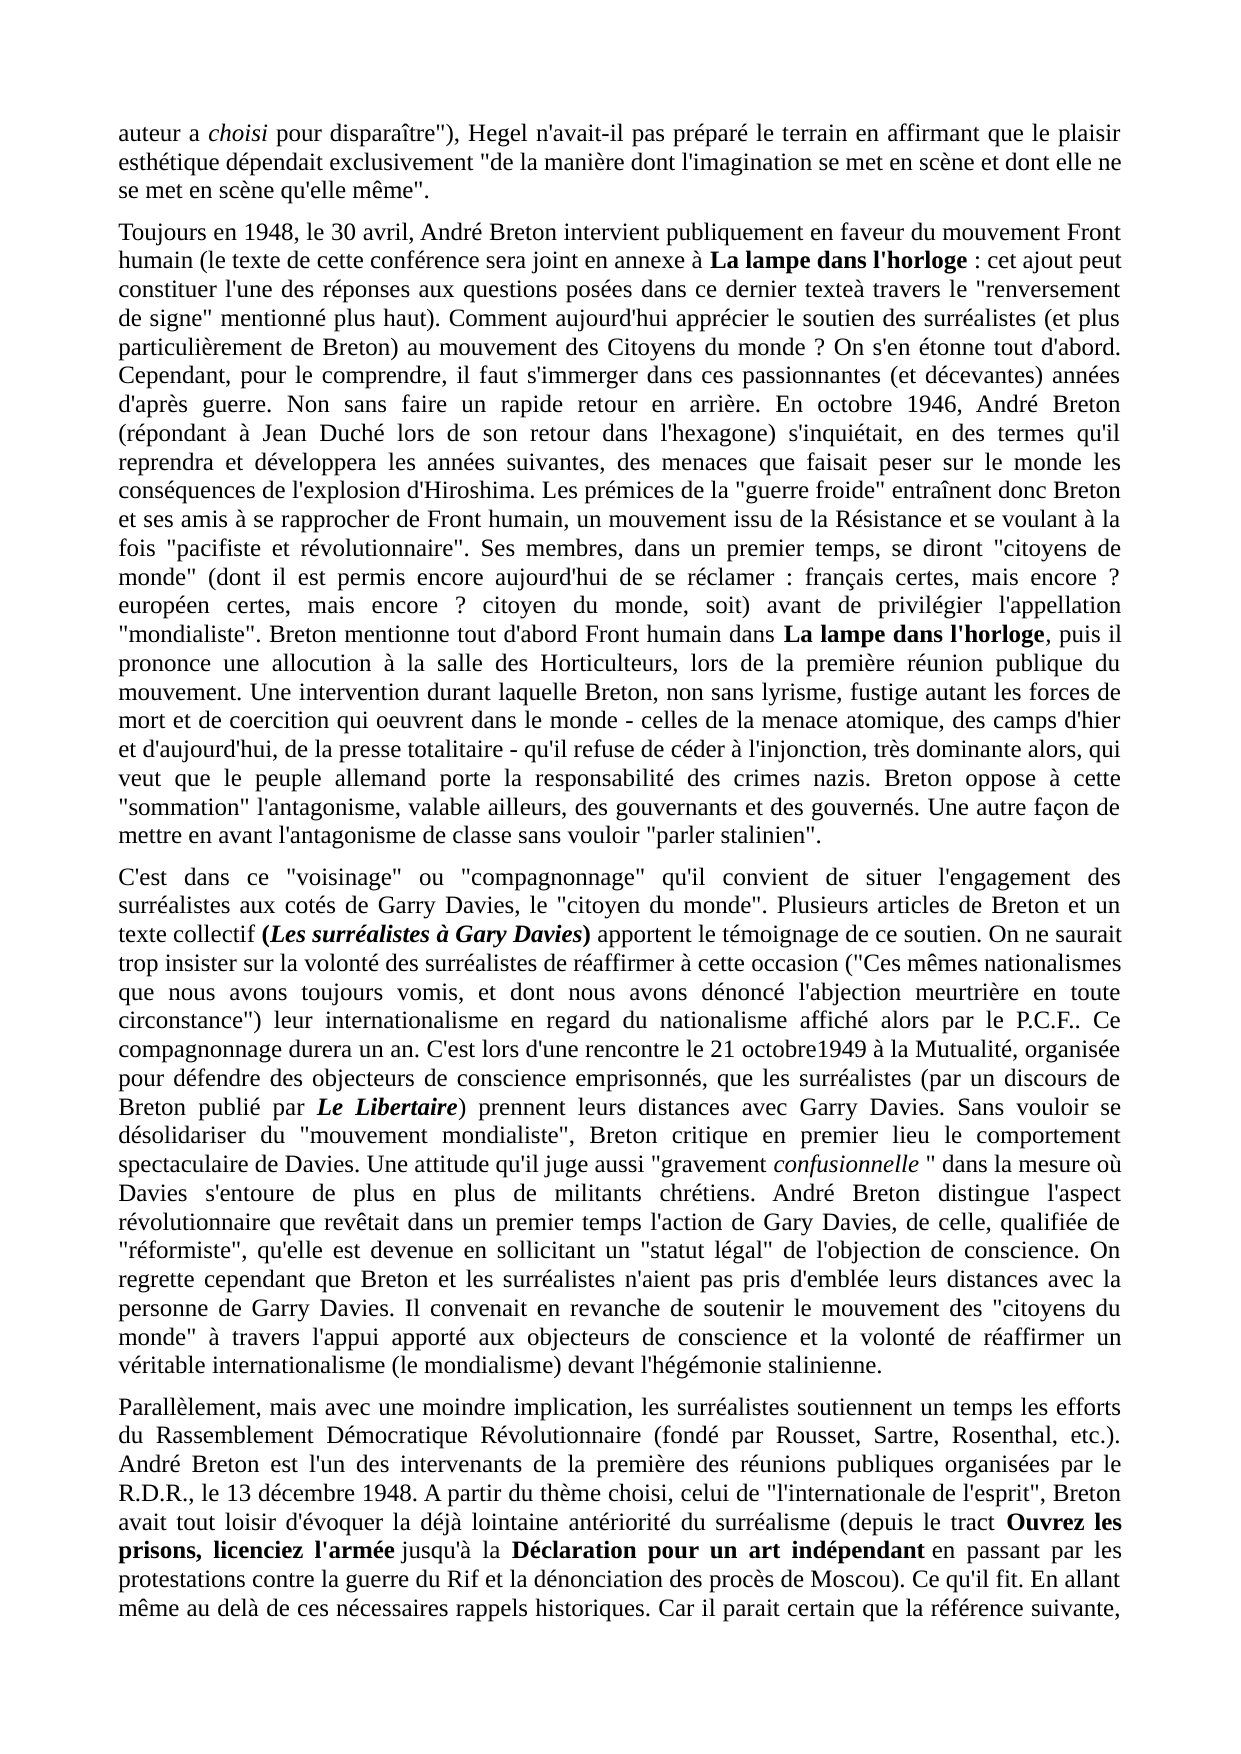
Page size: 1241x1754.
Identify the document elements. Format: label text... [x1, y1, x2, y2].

text Parallèlement, mais avec une moindre implication, les surréalistes soutiennent un temps les efforts du Rassemblement Démocratique Révolutionnaire (fondé par Rousset, Sartre, Rosenthal, etc.). André Breton est l'un des intervenants de la première des réunions publiques organisées par le R.D.R., le 13 décembre 1948. A partir du thème choisi, celui de "l'internationale de l'esprit", Breton avait tout loisir d'évoquer la déjà lointaine antériorité du surréalisme (depuis le tract Ouvrez les prisons, licenciez l'armée jusqu'à la Déclaration pour un art indépendant en passant par les protestations contre la guerre du Rif et la dénonciation des procès de Moscou). Ce qu'il fit. En allant même au delà de ces nécessaires rappels historiques. Car il parait certain que la référence suivante, [118, 1392, 1122, 1622]
text auteur a choisi pour disparaître"), Hegel n'avait-il pas préparé le terrain en affirmant que le plaisir esthétique dépendait exclusivement "de la manière dont l'imagination se met en scène et dont elle ne se met en scène qu'elle même". [118, 118, 1122, 204]
text C'est dans ce "voisinage" ou "compagnonnage" qu'il convient de situer l'engagement des surréalistes aux cotés de Garry Davies, le "citoyen du monde". Plusieurs articles de Breton et un texte collectif (Les surréalistes à Gary Davies) apportent le témoignage de ce soutien. On ne saurait trop insister sur la volonté des surréalistes de réaffirmer à cette occasion ("Ces mêmes nationalismes que nous avons toujours vomis, et dont nous avons dénoncé l'abjection meurtrière en toute circonstance") leur internationalisme en regard du nationalisme affiché alors par le P.C.F.. Ce compagnonnage durera un an. C'est lors d'une rencontre le 21 octobre1949 à la Mutualité, organisée pour défendre des objecteurs de conscience emprisonnés, que les surréalistes (par un discours de Breton publié par Le Libertaire) prennent leurs distances avec Garry Davies. Sans vouloir se désolidariser du "mouvement mondialiste", Breton critique en premier lieu le comportement spectaculaire de Davies. Une attitude qu'il juge aussi "gravement confusionnelle " dans la mesure où Davies s'entoure de plus en plus de militants chrétiens. André Breton distingue l'aspect révolutionnaire que revêtait dans un premier temps l'action de Gary Davies, de celle, qualifiée de "réformiste", qu'elle est devenue en sollicitant un "statut légal" de l'objection de conscience. On regrette cependant que Breton et les surréalistes n'aient pas pris d'emblée leurs distances avec la personne de Garry Davies. Il convenait en revanche de soutenir le mouvement des "citoyens du monde" à travers l'appui apporté aux objecteurs de conscience et la volonté de réaffirmer un véritable internationalisme (le mondialisme) devant l'hégémonie stalinienne. [118, 862, 1122, 1379]
text Toujours en 1948, le 30 avril, André Breton intervient publiquement en faveur du mouvement Front humain (le texte de cette conférence sera joint en annexe à La lampe dans l'horloge : cet ajout peut constituer l'une des réponses aux questions posées dans ce dernier texteà travers le "renversement de signe" mentionné plus haut). Comment aujourd'hui apprécier le soutien des surréalistes (et plus particulièrement de Breton) au mouvement des Citoyens du monde ? On s'en étonne tout d'abord. Cependant, pour le comprendre, il faut s'immerger dans ces passionnantes (et décevantes) années d'après guerre. Non sans faire un rapide retour en arrière. En octobre 1946, André Breton (répondant à Jean Duché lors de son retour dans l'hexagone) s'inquiétait, en des termes qu'il reprendra et développera les années suivantes, des menaces que faisait peser sur le monde les conséquences de l'explosion d'Hiroshima. Les prémices de la "guerre froide" entraînent donc Breton et ses amis à se rapprocher de Front humain, un mouvement issu de la Résistance et se voulant à la fois "pacifiste et révolutionnaire". Ses membres, dans un premier temps, se diront "citoyens de monde" (dont il est permis encore aujourd'hui de se réclamer : français certes, mais encore ? européen certes, mais encore ? citoyen du monde, soit) avant de privilégier l'appellation "mondialiste". Breton mentionne tout d'abord Front humain dans La lampe dans l'horloge, puis il prononce une allocution à la salle des Horticulteurs, lors de la première réunion publique du mouvement. Une intervention durant laquelle Breton, non sans lyrisme, fustige autant les forces de mort et de coercition qui oeuvrent dans le monde - celles de la menace atomique, des camps d'hier et d'aujourd'hui, de la presse totalitaire - qu'il refuse de céder à l'injonction, très dominante alors, qui veut que le peuple allemand porte la responsabilité des crimes nazis. Breton oppose à cette "sommation" l'antagonisme, valable ailleurs, des gouvernants et des gouvernés. Une autre façon de mettre en avant l'antagonisme de classe sans vouloir "parler stalinien". [118, 217, 1122, 849]
